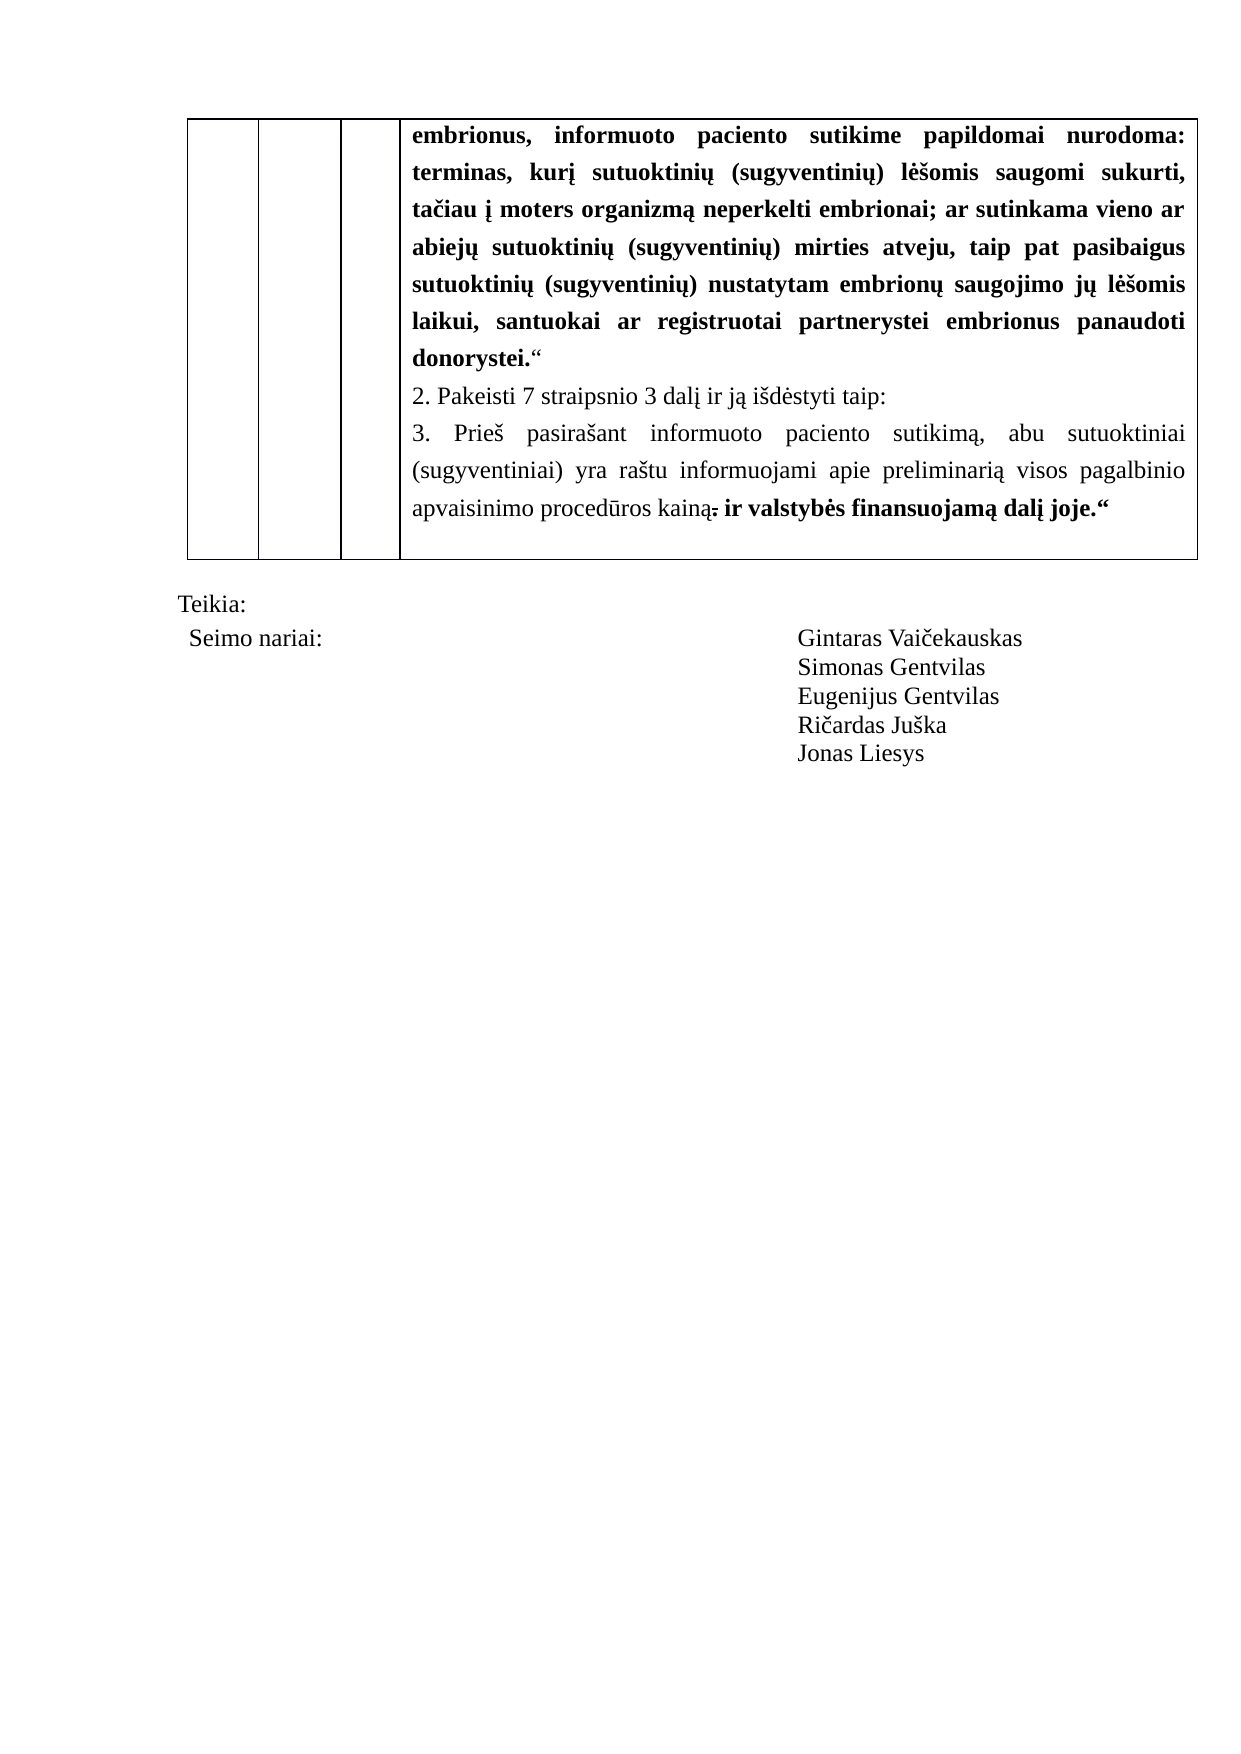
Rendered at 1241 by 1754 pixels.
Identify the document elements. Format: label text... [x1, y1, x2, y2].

table_cell [188, 120, 258, 559]
table_cell embrionus, informuoto paciento sutikime papildomai nurodoma: terminas, kurį sutuoktinių (sugyventinių) lėšomis saugomi sukurti, tačiau į moters organizmą neperkelti embrionai; ar sutinkama vieno ar abiejų sutuoktinių (sugyventinių) mirties atveju, taip pat pasibaigus sutuoktinių (sugyventinių) nustatytam embrionų saugojimo jų lėšomis laikui, santuokai ar registruotai partnerystei embrionus panaudoti donorystei.“ 2. Pakeisti 7 straipsnio 3 dalį ir ją išdėstyti taip: 3. Prieš pasirašant informuoto paciento sutikimą, abu sutuoktiniai (sugyventiniai) yra raštu informuojami apie preliminarią visos pagalbinio apvaisinimo procedūros kainą. ir valstybės finansuojamą dalį joje.“ [401, 120, 1197, 559]
table_header [365, 618, 792, 773]
table_cell [259, 120, 340, 559]
table_header Seimo nariai: [183, 618, 365, 773]
table_cell [342, 120, 399, 559]
table_header Gintaras Vaičekauskas Simonas Gentvilas Eugenijus Gentvilas Ričardas Juška Jonas Liesys [792, 618, 1187, 773]
text Teikia: [177, 589, 1181, 618]
